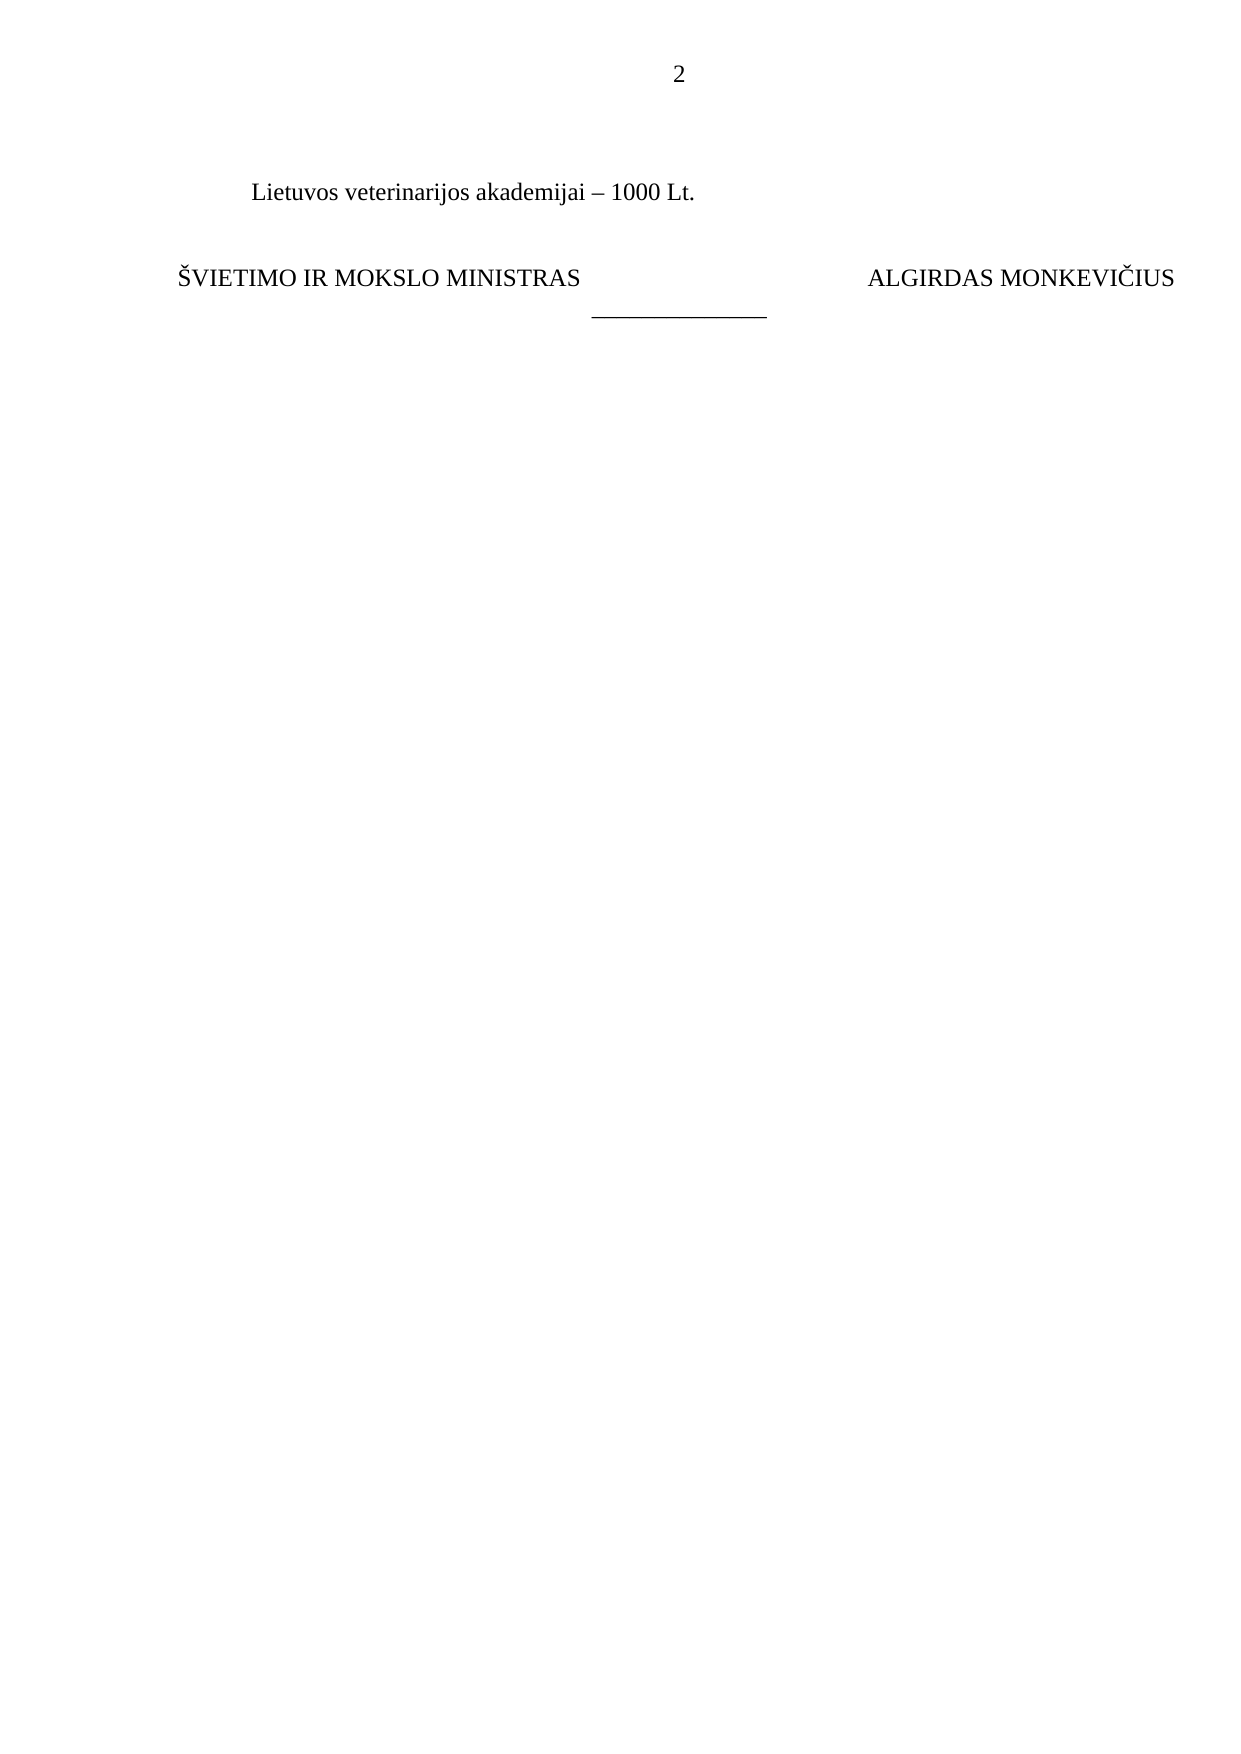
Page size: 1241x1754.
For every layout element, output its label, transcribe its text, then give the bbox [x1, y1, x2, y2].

text ŠVIETIMO IR MOKSLO MINISTRAS ALGIRDAS MONKEVIČIUS [177, 263, 1181, 292]
text Lietuvos veterinarijos akademijai – 1000 Lt. [177, 177, 1181, 206]
text ______________ [177, 292, 1181, 321]
